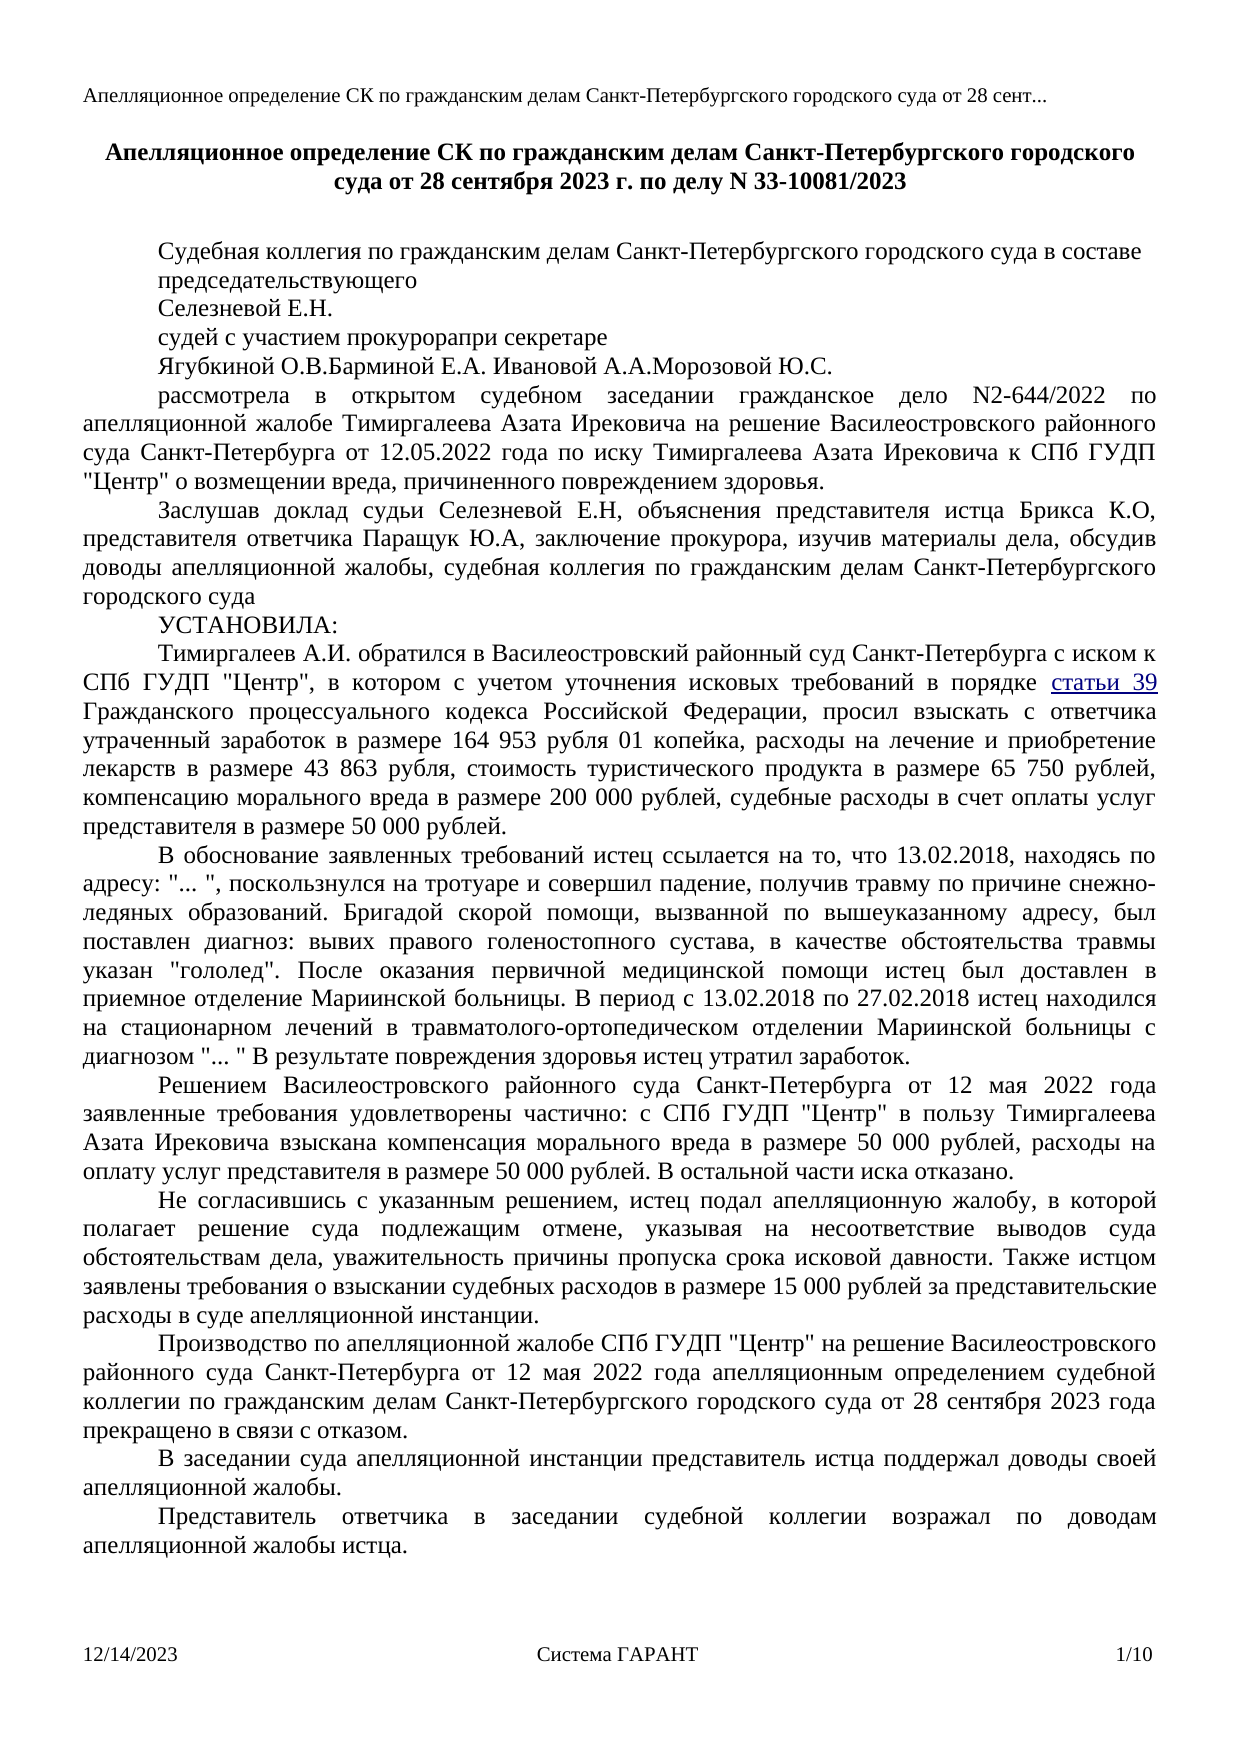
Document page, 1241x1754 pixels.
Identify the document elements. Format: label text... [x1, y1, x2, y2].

text председательствующего [83, 265, 1157, 293]
text рассмотрела в открытом судебном заседании гражданское дело N2-644/2022 по апелляционной жалобе Тимиргалеева Азата Ирековича на решение Василеостровского районного суда Санкт-Петербурга от 12.05.2022 года по иску Тимиргалеева Азата Ирековича к СПб ГУДП "Центр" о возмещении вреда, причиненного повреждением здоровья. [83, 380, 1157, 495]
text В заседании суда апелляционной инстанции представитель истца поддержал доводы своей апелляционной жалобы. [83, 1443, 1157, 1501]
text судей с участием прокурорапри секретаре [83, 322, 1157, 351]
text Решением Василеостровского районного суда Санкт-Петербурга от 12 мая 2022 года заявленные требования удовлетворены частично: с СПб ГУДП "Центр" в пользу Тимиргалеева Азата Ирековича взыскана компенсация морального вреда в размере 50 000 рублей, расходы на оплату услуг представителя в размере 50 000 рублей. В остальной части иска отказано. [83, 1070, 1157, 1185]
text УСТАНОВИЛА: [83, 610, 1157, 638]
subtitle Апелляционное определение СК по гражданским делам Санкт-Петербургского городского суда от 28 сентября 2023 г. по делу N 33-10081/2023 [83, 137, 1157, 195]
text Представитель ответчика в заседании судебной коллегии возражал по доводам апелляционной жалобы истца. [83, 1501, 1157, 1558]
text Не согласившись с указанным решением, истец подал апелляционную жалобу, в которой полагает решение суда подлежащим отмене, указывая на несоответствие выводов суда обстоятельствам дела, уважительность причины пропуска срока исковой давности. Также истцом заявлены требования о взыскании судебных расходов в размере 15 000 рублей за представительские расходы в суде апелляционной инстанции. [83, 1185, 1157, 1328]
text Тимиргалеев А.И. обратился в Василеостровский районный суд Санкт-Петербурга с иском к СПб ГУДП "Центр", в котором с учетом уточнения исковых требований в порядке статьи 39 Гражданского процессуального кодекса Российской Федерации, просил взыскать с ответчика утраченный заработок в размере 164 953 рубля 01 копейка, расходы на лечение и приобретение лекарств в размере 43 863 рубля, стоимость туристического продукта в размере 65 750 рублей, компенсацию морального вреда в размере 200 000 рублей, судебные расходы в счет оплаты услуг представителя в размере 50 000 рублей. [83, 638, 1157, 840]
text Ягубкиной О.В.Барминой Е.А. Ивановой А.А.Морозовой Ю.С. [83, 351, 1157, 380]
text Заслушав доклад судьи Селезневой Е.Н, объяснения представителя истца Брикса К.О, представителя ответчика Паращук Ю.А, заключение прокурора, изучив материалы дела, обсудив доводы апелляционной жалобы, судебная коллегия по гражданским делам Санкт-Петербургского городского суда [83, 495, 1157, 610]
text Селезневой Е.Н. [83, 293, 1157, 322]
text Судебная коллегия по гражданским делам Санкт-Петербургского городского суда в составе [83, 236, 1157, 265]
text В обоснование заявленных требований истец ссылается на то, что 13.02.2018, находясь по адресу: "... ", поскользнулся на тротуаре и совершил падение, получив травму по причине снежно-ледяных образований. Бригадой скорой помощи, вызванной по вышеуказанному адресу, был поставлен диагноз: вывих правого голеностопного сустава, в качестве обстоятельства травмы указан "гололед". После оказания первичной медицинской помощи истец был доставлен в приемное отделение Мариинской больницы. В период с 13.02.2018 по 27.02.2018 истец находился на стационарном лечений в травматолого-ортопедическом отделении Мариинской больницы с диагнозом "... " В результате повреждения здоровья истец утратил заработок. [83, 840, 1157, 1070]
text Производство по апелляционной жалобе СПб ГУДП "Центр" на решение Василеостровского районного суда Санкт-Петербурга от 12 мая 2022 года апелляционным определением судебной коллегии по гражданским делам Санкт-Петербургского городского суда от 28 сентября 2023 года прекращено в связи с отказом. [83, 1328, 1157, 1443]
